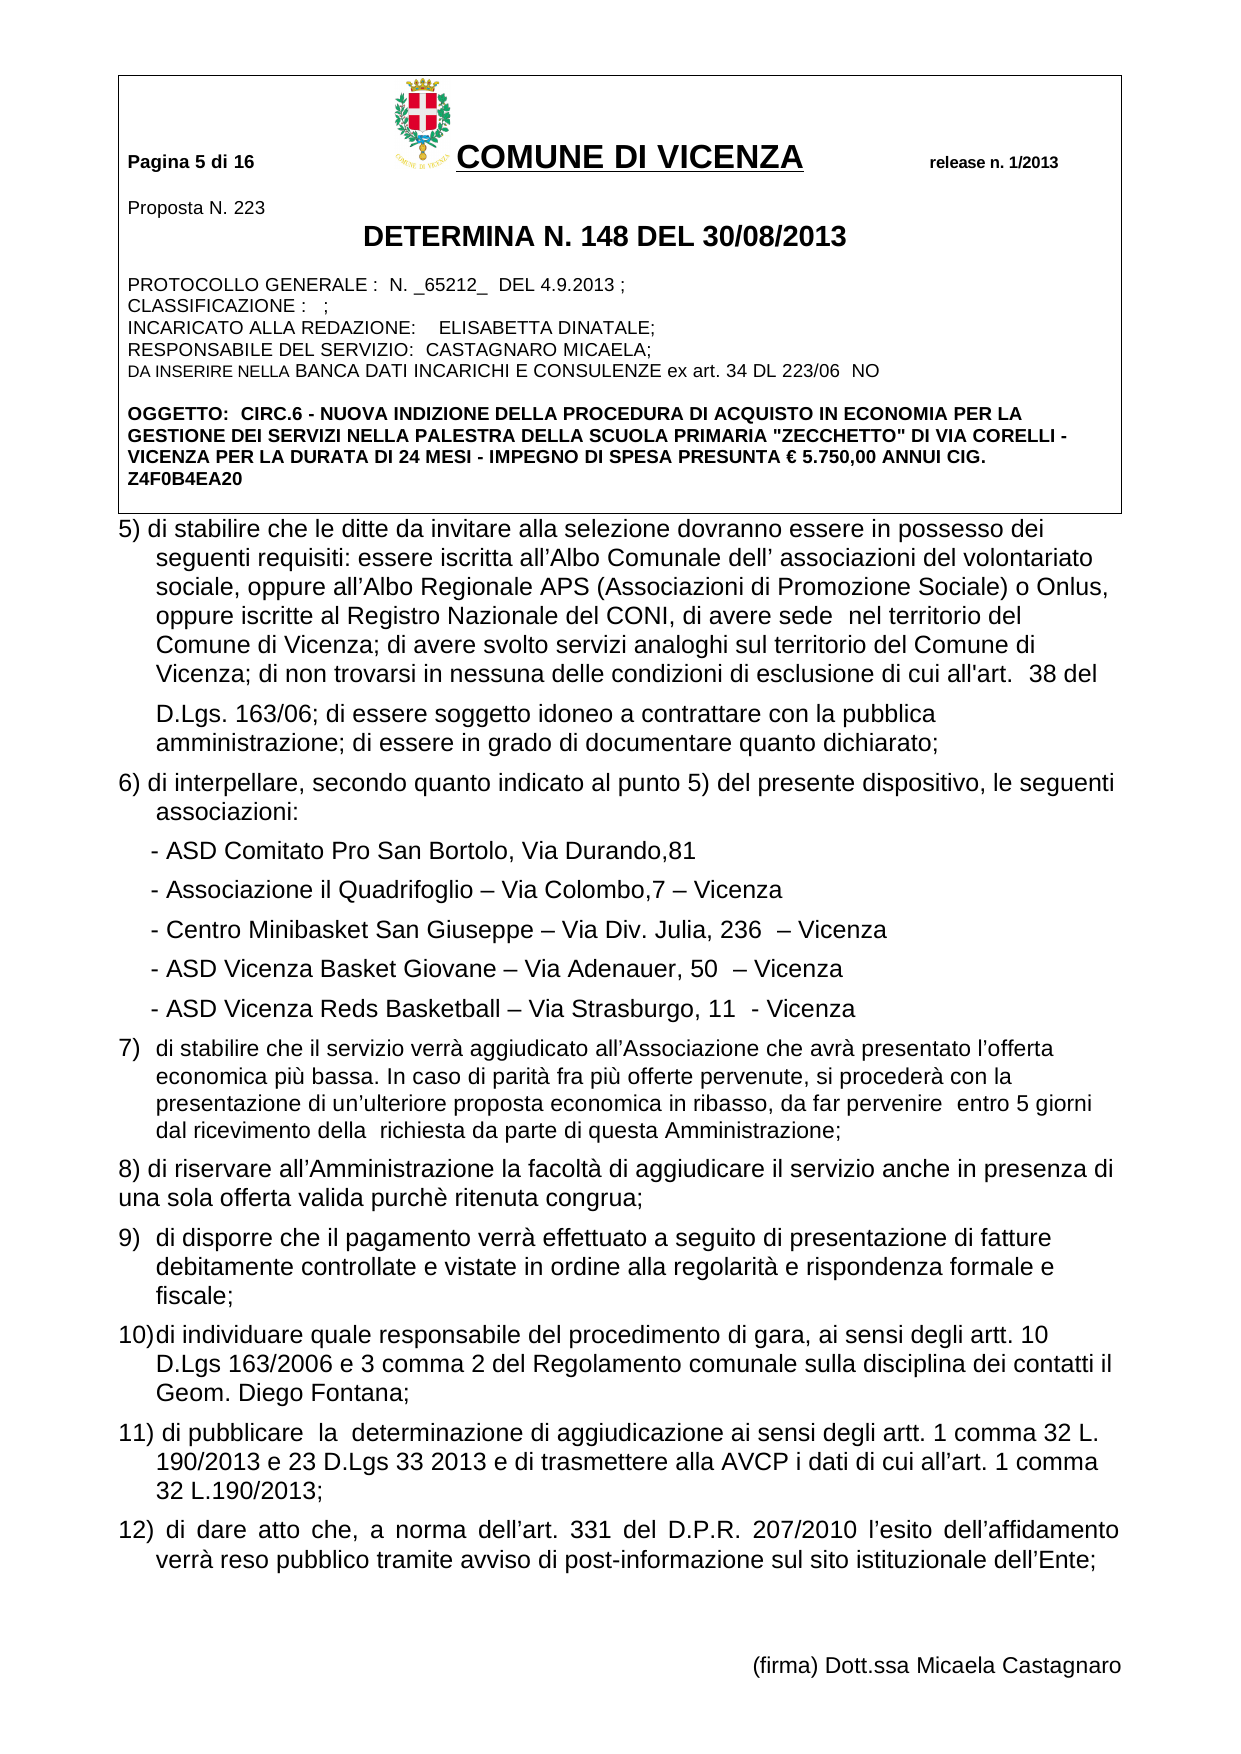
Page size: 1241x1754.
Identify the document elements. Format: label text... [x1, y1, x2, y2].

text - ASD Comitato Pro San Bortolo, Via Durando,81 [118, 836, 1122, 865]
picture [394, 78, 451, 169]
text 11) di pubblicare la determinazione di aggiudicazione ai sensi degli artt. 1 comma 32 L. 190/2013 e 23 D.Lgs 33 2013 e di trasmettere alla AVCP i dati di cui all’art. 1 comma 32 L.190/2013; [118, 1418, 1122, 1505]
text 6) di interpellare, secondo quanto indicato al punto 5) del presente dispositivo, le seguenti associazioni: [118, 767, 1122, 826]
text 5) di stabilire che le ditte da invitare alla selezione dovranno essere in possesso dei seguenti requisiti: essere iscritta all’Albo Comunale dell’ associazioni del volontariato sociale, oppure all’Albo Regionale APS (Associazioni di Promozione Sociale) o Onlus, oppure iscritte al Registro Nazionale del CONI, di avere sede nel territorio del Comune di Vicenza; di avere svolto servizi analoghi sul territorio del Comune di Vicenza; di non trovarsi in nessuna delle condizioni di esclusione di cui all'art. 38 del [118, 514, 1122, 688]
text - ASD Vicenza Reds Basketball – Via Strasburgo, 11 - Vicenza [118, 994, 1122, 1023]
text - Associazione il Quadrifoglio – Via Colombo,7 – Vicenza [118, 875, 1122, 904]
text D.Lgs. 163/06; di essere soggetto idoneo a contrattare con la pubblica amministrazione; di essere in grado di documentare quanto dichiarato; [118, 699, 1122, 757]
text 8) di riservare all’Amministrazione la facoltà di aggiudicare il servizio anche in presenza di una sola offerta valida purchè ritenuta congrua; [118, 1154, 1122, 1212]
text 7) di stabilire che il servizio verrà aggiudicato all’Associazione che avrà presentato l’offerta economica più bassa. In caso di parità fra più offerte pervenute, si procederà con la presentazione di un’ulteriore proposta economica in ribasso, da far pervenire entro 5 giorni dal ricevimento della richiesta da parte di questa Amministrazione; [118, 1033, 1122, 1144]
text 10) di individuare quale responsabile del procedimento di gara, ai sensi degli artt. 10 D.Lgs 163/2006 e 3 comma 2 del Regolamento comunale sulla disciplina dei contatti il Geom. Diego Fontana; [118, 1320, 1122, 1407]
text - Centro Minibasket San Giuseppe – Via Div. Julia, 236 – Vicenza [118, 915, 1122, 944]
text 12) di dare atto che, a norma dell’art. 331 del D.P.R. 207/2010 l’esito dell’affidamento verrà reso pubblico tramite avviso di post-informazione sul sito istituzionale dell’Ente; [118, 1515, 1122, 1573]
text 9) di disporre che il pagamento verrà effettuato a seguito di presentazione di fatture debitamente controllate e vistate in ordine alla regolarità e rispondenza formale e fiscale; [118, 1223, 1122, 1310]
text - ASD Vicenza Basket Giovane – Via Adenauer, 50 – Vicenza [118, 954, 1122, 983]
